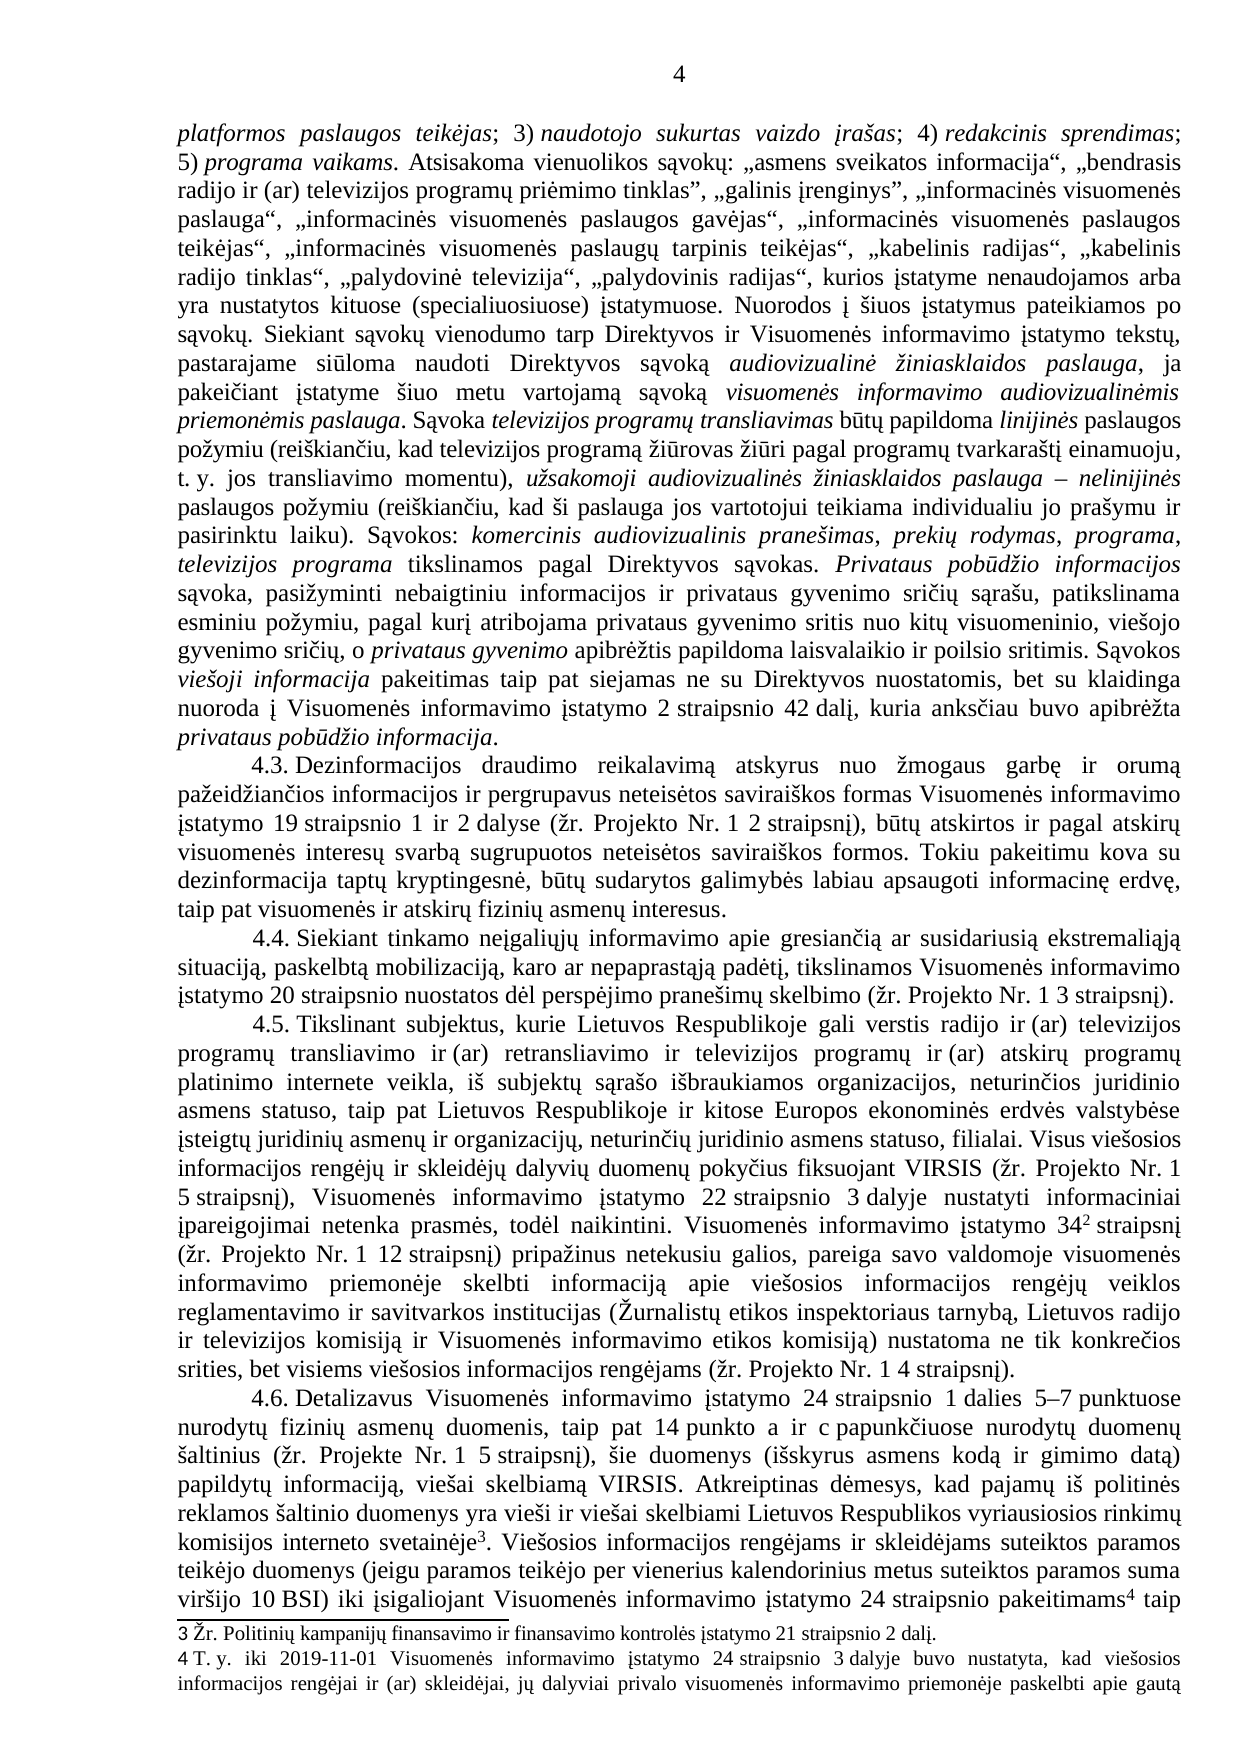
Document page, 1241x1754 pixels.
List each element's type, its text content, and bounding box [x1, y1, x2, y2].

text T. y. iki 2019-11-01 Visuomenės informavimo įstatymo 24 straipsnio 3 dalyje buvo nustatyta, kad viešosios informacijos rengėjai ir (ar) skleidėjai, jų dalyviai privalo visuomenės informavimo priemonėje paskelbti apie gautą [177, 1645, 1181, 1695]
text Žr. Politinių kampanijų finansavimo ir finansavimo kontrolės įstatymo 21 straipsnio 2 dalį. [177, 1620, 1181, 1645]
list 4.5. Tikslinant subjektus, kurie Lietuvos Respublikoje gali verstis radijo ir (ar) televizijos programų transliavimo ir (ar) retransliavimo ir televizijos programų ir (ar) atskirų programų platinimo internete veikla, iš subjektų sąrašo išbraukiamos organizacijos, neturinčios juridinio asmens statuso, taip pat Lietuvos Respublikoje ir kitose Europos ekonominės erdvės valstybėse įsteigtų juridinių asmenų ir organizacijų, neturinčių juridinio asmens statuso, filialai. Visus viešosios informacijos rengėjų ir skleidėjų dalyvių duomenų pokyčius fiksuojant VIRSIS (žr. Projekto Nr. 1 5 straipsnį), Visuomenės informavimo įstatymo 22 straipsnio 3 dalyje nustatyti informaciniai įpareigojimai netenka prasmės, todėl naikintini. Visuomenės informavimo įstatymo 342 straipsnį (žr. Projekto Nr. 1 12 straipsnį) pripažinus netekusiu galios, pareiga savo valdomoje visuomenės informavimo priemonėje skelbti informaciją apie viešosios informacijos rengėjų veiklos reglamentavimo ir savitvarkos institucijas (Žurnalistų etikos inspektoriaus tarnybą, Lietuvos radijo ir televizijos komisiją ir Visuomenės informavimo etikos komisiją) nustatoma ne tik konkrečios srities, bet visiems viešosios informacijos rengėjams (žr. Projekto Nr. 1 4 straipsnį). [177, 1009, 1181, 1383]
list 4.4. Siekiant tinkamo neįgaliųjų informavimo apie gresiančią ar susidariusią ekstremaliąją situaciją, paskelbtą mobilizaciją, karo ar nepaprastąją padėtį, tikslinamos Visuomenės informavimo įstatymo 20 straipsnio nuostatos dėl perspėjimo pranešimų skelbimo (žr. Projekto Nr. 1 3 straipsnį). [177, 923, 1181, 1009]
text 4.6. Detalizavus Visuomenės informavimo įstatymo 24 straipsnio 1 dalies 5–7 punktuose nurodytų fizinių asmenų duomenis, taip pat 14 punkto a ir c papunkčiuose nurodytų duomenų šaltinius (žr. Projekte Nr. 1 5 straipsnį), šie duomenys (išskyrus asmens kodą ir gimimo datą) papildytų informaciją, viešai skelbiamą VIRSIS. Atkreiptinas dėmesys, kad pajamų iš politinės reklamos šaltinio duomenys yra vieši ir viešai skelbiami Lietuvos Respublikos vyriausiosios rinkimų komisijos interneto svetainėje. Viešosios informacijos rengėjams ir skleidėjams suteiktos paramos teikėjo duomenys (jeigu paramos teikėjo per vienerius kalendorinius metus suteiktos paramos suma viršijo 10 BSI) iki įsigaliojant Visuomenės informavimo įstatymo 24 straipsnio pakeitimams taip pat buvo vieši, todėl atkuriamas šių duomenų viešumas. Šiuo klausimu svarbu, kad ir Direktyvoje (žr. 5 straipsnio 2 dalį) ir Europos Tarybos Ministrų komiteto 2018 m. kovo 7 d. rekomendacijose Nr. CM/Rec(2018)1 dėl žiniasklaidos pliuralizmo ir žiniasklaidos nuosavybės skaidrumo (žr. 3.5, 4.1–4.13 papunkčius) pabrėžiamas žiniasklaidos – viešosios informacijos rengėjų ir skleidėjų – nuosavybės struktūros, tikrųjų savininkų (dalininkų), redakcinius sprendimus priimančių asmenų, taip pat kitų požymių, kriterijų ir veiksnių, darančių tiesioginę ar netiesioginę įtaką žiniasklaidos organizacijai, jos redakciniams sprendimams ar redakcinei politikai (politinės reklamos, viešųjų finansų, reklamos ar paramos lėšų ir jų šaltinių) skaidrumas, aiškumas ir viešumas. Iš kitos pusės, turi būti užtikrinama atitinkama fizinio ypatingų asmens duomenų, atskleidžiančių jo rasinę ar etninę kilmę, politines pažiūras, religinius ar filosofinius įsitikinimus ar narystę profesinėse sąjungose, taip pat kitų asmens duomenų, nurodytų Bendrojo duomenų apsaugos reglamento 9 straipsnio 1 dalyje, apsauga nuo viešo atskleidimo. Todėl Visuomenės informavimo įstatymo 24 straipsnio 5 dalis papildoma išimtimi, kad VIRSIS neteikiami duomenys apie dalyvius – fizinius asmenis tų viešosios informacijos rengėjų ir (ar) skleidėjų, kurių teisinė forma yra asociacija, religinė bendruomenė ar religinė bendrija, profesinė sąjunga ar jų susivienijimas. [177, 1383, 1181, 1613]
list platformos paslaugos teikėjas; 3) naudotojo sukurtas vaizdo įrašas; 4) redakcinis sprendimas; 5) programa vaikams. Atsisakoma vienuolikos sąvokų: „asmens sveikatos informacija“, „bendrasis radijo ir (ar) televizijos programų priėmimo tinklas”, „galinis įrenginys”, „informacinės visuomenės paslauga“, „informacinės visuomenės paslaugos gavėjas“, „informacinės visuomenės paslaugos teikėjas“, „informacinės visuomenės paslaugų tarpinis teikėjas“, „kabelinis radijas“, „kabelinis radijo tinklas“, „palydovinė televizija“, „palydovinis radijas“, kurios įstatyme nenaudojamos arba yra nustatytos kituose (specialiuosiuose) įstatymuose. Nuorodos į šiuos įstatymus pateikiamos po sąvokų. Siekiant sąvokų vienodumo tarp Direktyvos ir Visuomenės informavimo įstatymo tekstų, pastarajame siūloma naudoti Direktyvos sąvoką audiovizualinė žiniasklaidos paslauga, ja pakeičiant įstatyme šiuo metu vartojamą sąvoką visuomenės informavimo audiovizualinėmis priemonėmis paslauga. Sąvoka televizijos programų transliavimas būtų papildoma linijinės paslaugos požymiu (reiškiančiu, kad televizijos programą žiūrovas žiūri pagal programų tvarkaraštį einamuoju, t. y. jos transliavimo momentu), užsakomoji audiovizualinės žiniasklaidos paslauga – nelinijinės paslaugos požymiu (reiškiančiu, kad ši paslauga jos vartotojui teikiama individualiu jo prašymu ir pasirinktu laiku). Sąvokos: komercinis audiovizualinis pranešimas, prekių rodymas, programa, televizijos programa tikslinamos pagal Direktyvos sąvokas. Privataus pobūdžio informacijos sąvoka, pasižyminti nebaigtiniu informacijos ir privataus gyvenimo sričių sąrašu, patikslinama esminiu požymiu, pagal kurį atribojama privataus gyvenimo sritis nuo kitų visuomeninio, viešojo gyvenimo sričių, o privataus gyvenimo apibrėžtis papildoma laisvalaikio ir poilsio sritimis. Sąvokos viešoji informacija pakeitimas taip pat siejamas ne su Direktyvos nuostatomis, bet su klaidinga nuoroda į Visuomenės informavimo įstatymo 2 straipsnio 42 dalį, kuria anksčiau buvo apibrėžta privataus pobūdžio informacija. [177, 118, 1181, 751]
list 4.3. Dezinformacijos draudimo reikalavimą atskyrus nuo žmogaus garbę ir orumą pažeidžiančios informacijos ir pergrupavus neteisėtos saviraiškos formas Visuomenės informavimo įstatymo 19 straipsnio 1 ir 2 dalyse (žr. Projekto Nr. 1 2 straipsnį), būtų atskirtos ir pagal atskirų visuomenės interesų svarbą sugrupuotos neteisėtos saviraiškos formos. Tokiu pakeitimu kova su dezinformacija taptų kryptingesnė, būtų sudarytos galimybės labiau apsaugoti informacinę erdvę, taip pat visuomenės ir atskirų fizinių asmenų interesus. [177, 751, 1181, 923]
